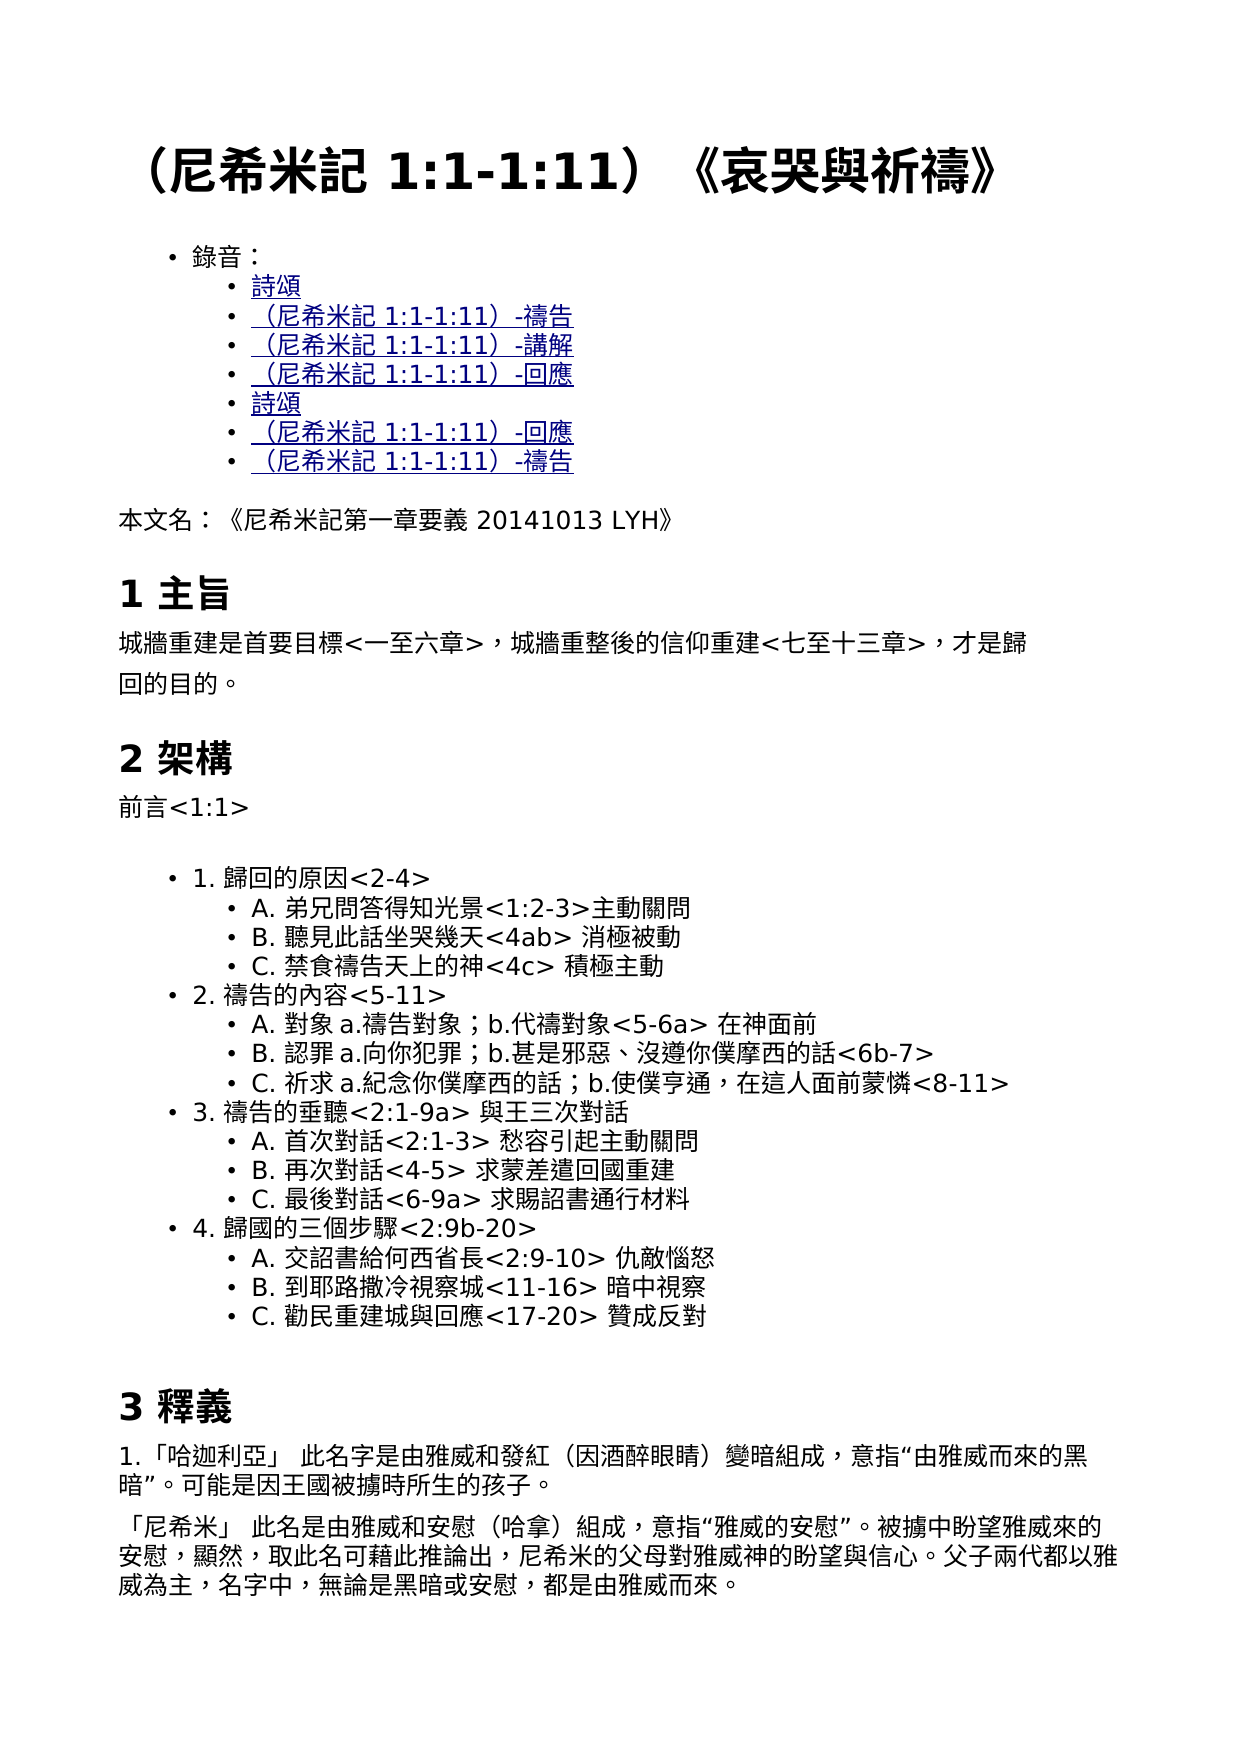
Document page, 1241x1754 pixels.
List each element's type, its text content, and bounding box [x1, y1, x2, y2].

list （尼希米記 1:1-1:11）-講解 [236, 331, 1122, 360]
text 回的目的。 [118, 671, 1122, 700]
list （尼希米記 1:1-1:11）-禱告 [236, 302, 1122, 331]
list 3. 禱告的垂聽<2:1-9a> 與王三次對話 [177, 1098, 1122, 1127]
list 1. 歸回的原因<2-4> [177, 864, 1122, 894]
subtitle （尼希米記 1:1-1:11）《哀哭與祈禱》 [118, 143, 1122, 201]
subtitle 2 架構 [118, 737, 1122, 781]
list （尼希米記 1:1-1:11）-禱告 [236, 447, 1122, 477]
list A. 對象a.禱告對象；b.代禱對象<5-6a> 在神面前 [236, 1010, 1122, 1039]
list B. 再次對話<4-5> 求蒙差遣回國重建 [236, 1156, 1122, 1185]
list C. 最後對話<6-9a> 求賜詔書通行材料 [236, 1185, 1122, 1214]
list C. 勸民重建城與回應<17-20> 贊成反對 [236, 1302, 1122, 1331]
list 錄音： [177, 243, 1122, 272]
list A. 弟兄問答得知光景<1:2-3>主動關問 [236, 894, 1122, 923]
list A. 首次對話<2:1-3> 愁容引起主動關問 [236, 1127, 1122, 1156]
text 「尼希米」 此名是由雅威和安慰（哈拿）組成，意指“雅威的安慰”。被擄中盼望雅威來的安慰，顯然，取此名可藉此推論出，尼希米的父母對雅威神的盼望與信心。父子兩代都以雅威為主，名字中，無論是黑暗或安慰，都是由雅威而來。 [118, 1513, 1122, 1600]
list 詩頌 [236, 272, 1122, 302]
text 前言<1:1> [118, 793, 1122, 823]
list 2. 禱告的內容<5-11> [177, 981, 1122, 1010]
list B. 到耶路撒冷視察城<11-16> 暗中視察 [236, 1273, 1122, 1302]
list 詩頌 [236, 389, 1122, 418]
list （尼希米記 1:1-1:11）-回應 [236, 418, 1122, 447]
list C. 禁食禱告天上的神<4c> 積極主動 [236, 952, 1122, 981]
subtitle 3 釋義 [118, 1386, 1122, 1429]
list （尼希米記 1:1-1:11）-回應 [236, 360, 1122, 389]
text 本文名：《尼希米記第一章要義 20141013 LYH》 [118, 506, 1122, 535]
list B. 聽見此話坐哭幾天<4ab> 消極被動 [236, 923, 1122, 952]
list B. 認罪a.向你犯罪；b.甚是邪惡、沒遵你僕摩西的話<6b-7> [236, 1039, 1122, 1069]
subtitle 1 主旨 [118, 573, 1122, 616]
list A. 交詔書給何西省長<2:9-10> 仇敵惱怒 [236, 1244, 1122, 1273]
text 1.「哈迦利亞」 此名字是由雅威和發紅（因酒醉眼睛）變暗組成，意指“由雅威而來的黑暗”。可能是因王國被擄時所生的孩子。 [118, 1442, 1122, 1500]
list C. 祈求a.紀念你僕摩西的話；b.使僕亨通，在這人面前蒙憐<8-11> [236, 1069, 1122, 1098]
list 4. 歸國的三個步驟<2:9b-20> [177, 1214, 1122, 1244]
text 城牆重建是首要目標<一至六章>，城牆重整後的信仰重建<七至十三章>，才是歸 [118, 629, 1122, 658]
